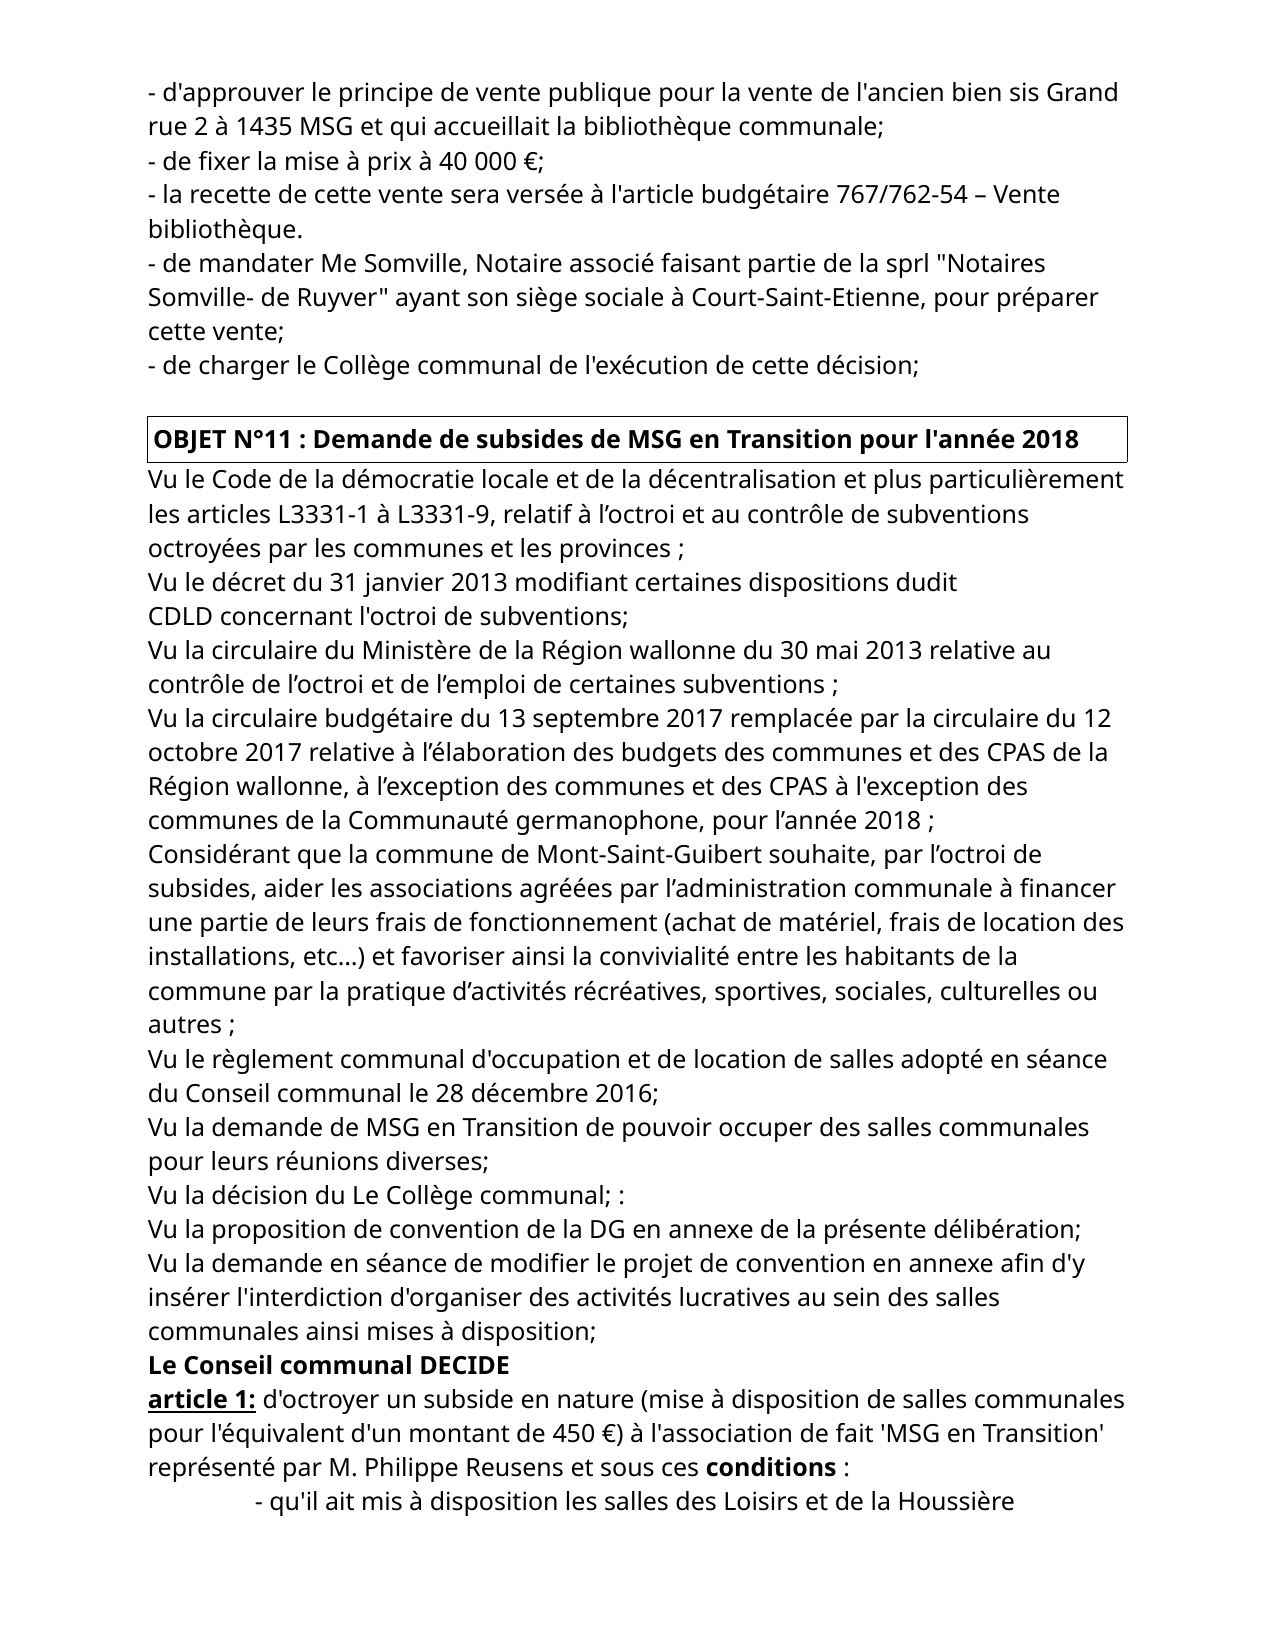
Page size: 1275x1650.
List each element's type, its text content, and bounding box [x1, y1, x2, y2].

text Le Conseil communal DECIDE [148, 1348, 1127, 1382]
text Vu la circulaire du Ministère de la Région wallonne du 30 mai 2013 relative au contrôle de l’octroi et de l’emploi de certaines subventions ; [148, 632, 1127, 701]
text - de charger le Collège communal de l'exécution de cette décision; [148, 347, 1127, 382]
text Vu la demande en séance de modifier le projet de convention en annexe afin d'y insérer l'interdiction d'organiser des activités lucratives au sein des salles communales ainsi mises à disposition; [148, 1246, 1127, 1348]
text Vu la demande de MSG en Transition de pouvoir occuper des salles communales pour leurs réunions diverses; [148, 1109, 1127, 1177]
text Vu le décret du 31 janvier 2013 modifiant certaines dispositions dudit CDLD concernant l'octroi de subventions; [148, 564, 1127, 632]
text Vu le Code de la démocratie locale et de la décentralisation et plus particulièrement les articles L3331-1 à L3331-9, relatif à l’octroi et au contrôle de subventions octroyées par les communes et les provinces ; [148, 463, 1127, 564]
text - d'approuver le principe de vente publique pour la vente de l'ancien bien sis Grand rue 2 à 1435 MSG et qui accueillait la bibliothèque communale; [148, 75, 1127, 143]
text article 1: d'octroyer un subside en nature (mise à disposition de salles communales pour l'équivalent d'un montant de 450 €) à l'association de fait 'MSG en Transition' représenté par M. Philippe Reusens et sous ces conditions : [148, 1382, 1127, 1484]
text Vu la décision du Le Collège communal; : [148, 1177, 1127, 1212]
table_header OBJET N°11 : Demande de subsides de MSG en Transition pour l'année 2018 [148, 417, 1127, 462]
text - de mandater Me Somville, Notaire associé faisant partie de la sprl "Notaires Somville- de Ruyver" ayant son siège sociale à Court-Saint-Etienne, pour préparer cette vente; [148, 245, 1127, 347]
text Vu la proposition de convention de la DG en annexe de la présente délibération; [148, 1212, 1127, 1246]
text Vu le règlement communal d'occupation et de location de salles adopté en séance du Conseil communal le 28 décembre 2016; [148, 1041, 1127, 1109]
text Considérant que la commune de Mont-Saint-Guibert souhaite, par l’octroi de subsides, aider les associations agréées par l’administration communale à financer une partie de leurs frais de fonctionnement (achat de matériel, frais de location des installations, etc…) et favoriser ainsi la convivialité entre les habitants de la commune par la pratique d’activités récréatives, sportives, sociales, culturelles ou autres ; [148, 837, 1127, 1041]
text Vu la circulaire budgétaire du 13 septembre 2017 remplacée par la circulaire du 12 octobre 2017 relative à l’élaboration des budgets des communes et des CPAS de la Région wallonne, à l’exception des communes et des CPAS à l'exception des communes de la Communauté germanophone, pour l’année 2018 ; [148, 701, 1127, 837]
text - qu'il ait mis à disposition les salles des Loisirs et de la Houssière [254, 1484, 1127, 1518]
text - la recette de cette vente sera versée à l'article budgétaire 767/762-54 – Vente bibliothèque. [148, 177, 1127, 245]
text - de fixer la mise à prix à 40 000 €; [148, 143, 1127, 177]
